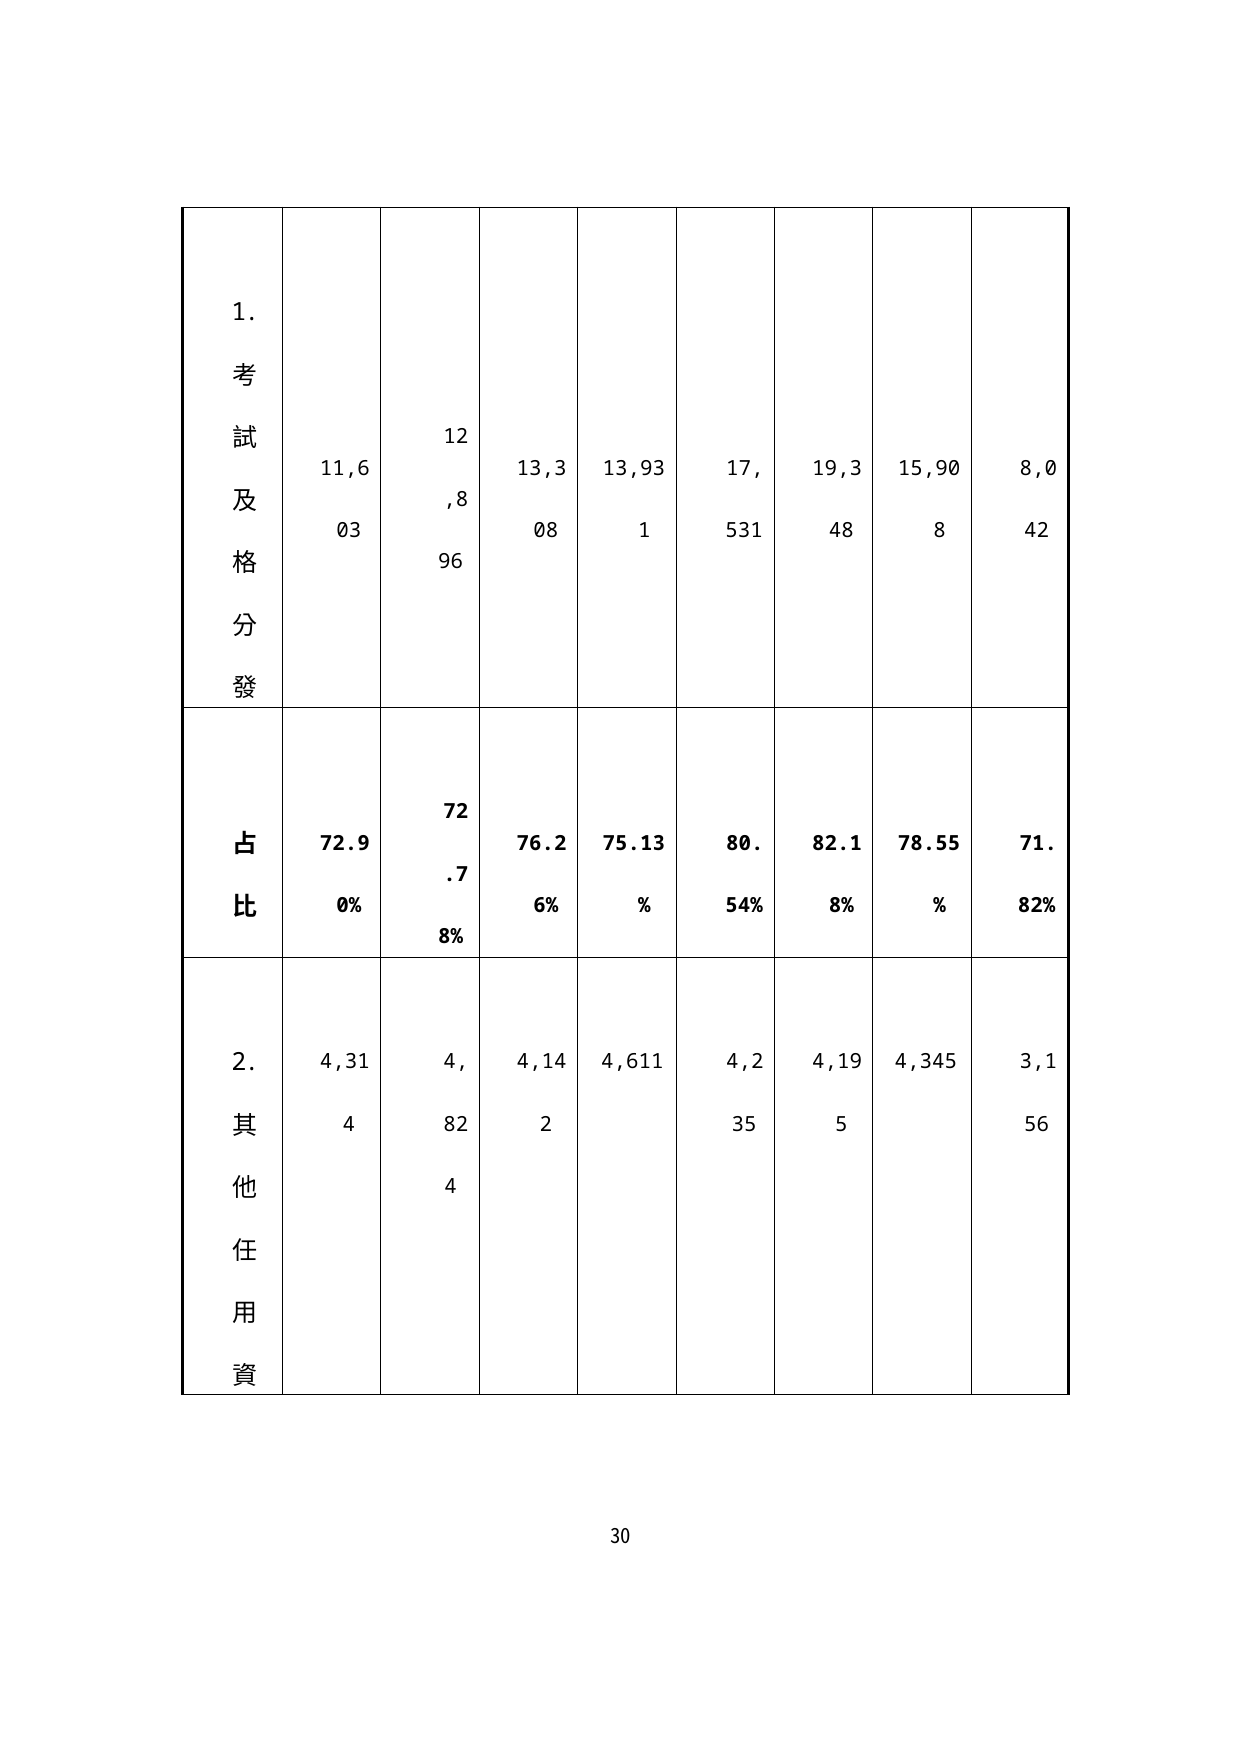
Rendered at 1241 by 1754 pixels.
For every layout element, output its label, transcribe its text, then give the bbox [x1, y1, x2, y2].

table_cell 72.78% [381, 708, 479, 957]
table_cell 4,824 [381, 958, 479, 1394]
table_cell 76.26% [480, 708, 577, 957]
table_cell 1.考試及格分發 [184, 208, 282, 707]
table_cell 72.90% [283, 708, 380, 957]
table_cell 78.55% [873, 708, 971, 957]
table_cell 13,308 [480, 208, 577, 707]
table_cell 2.其他任用資 [184, 958, 282, 1394]
table_cell 11,603 [283, 208, 380, 707]
table_cell 4,195 [775, 958, 872, 1394]
table_cell 17,531 [677, 208, 774, 707]
table_cell 占比 [184, 708, 282, 957]
table_cell 4,345 [873, 958, 971, 1394]
table_cell 12,896 [381, 208, 479, 707]
table_cell 15,908 [873, 208, 971, 707]
table_cell 80.54% [677, 708, 774, 957]
table_cell 19,348 [775, 208, 872, 707]
table_cell 82.18% [775, 708, 872, 957]
table_cell 3,156 [972, 958, 1067, 1394]
table_cell 8,042 [972, 208, 1067, 707]
table_cell 75.13% [578, 708, 676, 957]
table_cell 4,314 [283, 958, 380, 1394]
table_cell 4,235 [677, 958, 774, 1394]
table_cell 71.82% [972, 708, 1067, 957]
table_cell 4,142 [480, 958, 577, 1394]
table_cell 4,611 [578, 958, 676, 1394]
table_cell 13,931 [578, 208, 676, 707]
